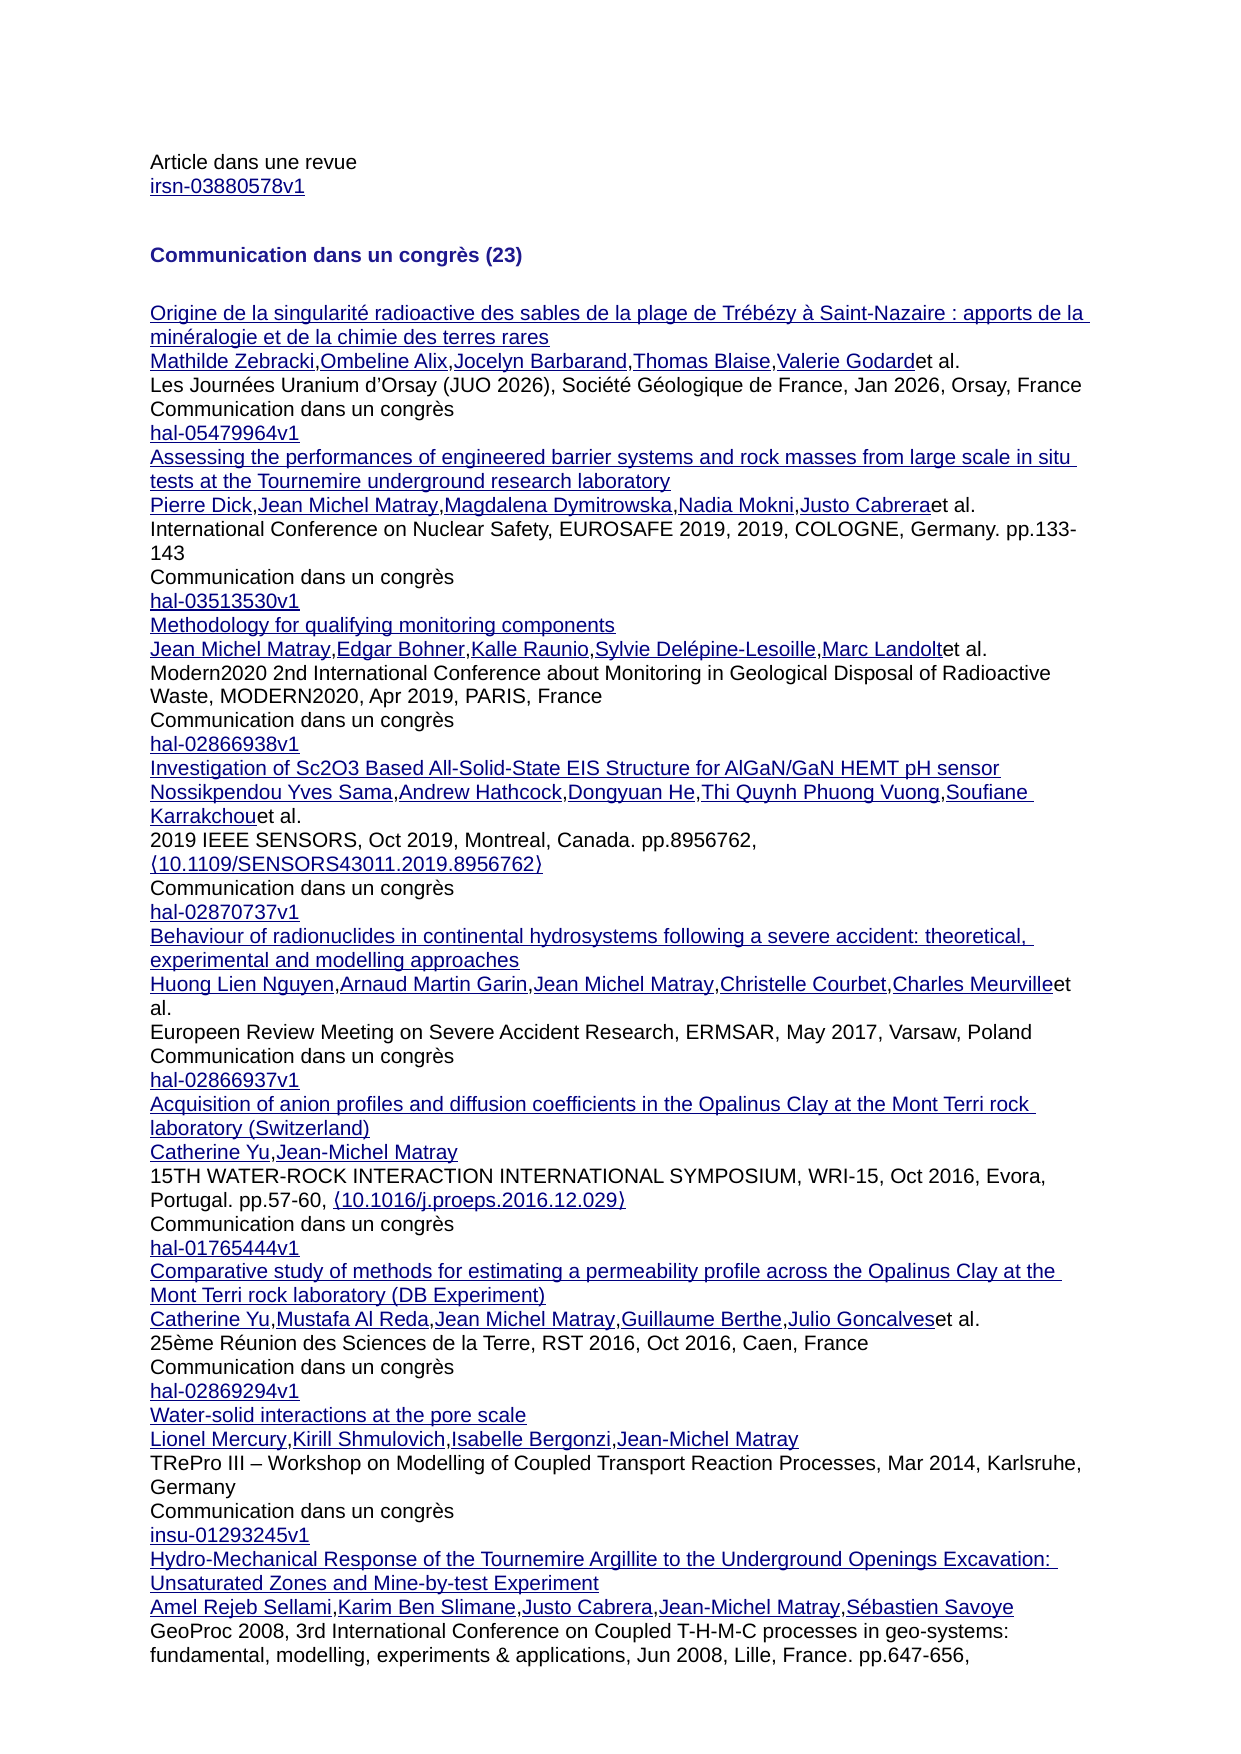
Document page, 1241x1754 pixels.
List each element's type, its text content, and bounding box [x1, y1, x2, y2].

table_header minéralogie et de la chimie des terres rares Mathilde Zebracki,Ombeline Alix,Jocelyn Barbarand,Thomas Blaise,Valerie Godardet al. Les Journées Uranium d’Orsay (JUO 2026), Société Géologique de France, Jan 2026, Orsay, France Communication dans un congrès hal-05479964v1 [150, 323, 1090, 445]
table_cell Methodology for qualifying monitoring components Jean Michel Matray,Edgar Bohner,Kalle Raunio,Sylvie Delépine-Lesoille,Marc Landoltet al. Modern2020 2nd International Conference about Monitoring in Geological Disposal of Radioactive Waste, MODERN2020, Apr 2019, PARIS, France Communication dans un congrès hal-02866938v1 [150, 613, 1090, 756]
table_cell Hydro-Mechanical Response of the Tournemire Argillite to the Underground Openings Excavation: Unsaturated Zones and Mine-by-test Experiment Amel Rejeb Sellami,Karim Ben Slimane,Justo Cabrera,Jean-Michel Matray,Sébastien Savoye GeoProc 2008, 3rd International Conference on Coupled T-H-M-C processes in geo-systems: fundamental, modelling, experiments & applications, Jun 2008, Lille, France. pp.647-656, [150, 1547, 1090, 1667]
table_cell Article dans une revue irsn-03880578v1 [150, 150, 1090, 198]
table_cell Comparative study of methods for estimating a permeability profile across the Opalinus Clay at the Mont Terri rock laboratory (DB Experiment) Catherine Yu,Mustafa Al Reda,Jean Michel Matray,Guillaume Berthe,Julio Goncalveset al. 25ème Réunion des Sciences de la Terre, RST 2016, Oct 2016, Caen, France Communication dans un congrès hal-02869294v1 [150, 1259, 1090, 1403]
table_cell Acquisition of anion profiles and diffusion coefficients in the Opalinus Clay at the Mont Terri rock laboratory (Switzerland) Catherine Yu,Jean-Michel Matray 15TH WATER-ROCK INTERACTION INTERNATIONAL SYMPOSIUM, WRI-15, Oct 2016, Evora, Portugal. pp.57-60, ⟨10.1016/j.proeps.2016.12.029⟩ Communication dans un congrès hal-01765444v1 [150, 1092, 1090, 1259]
table_cell Assessing the performances of engineered barrier systems and rock masses from large scale in situ tests at the Tournemire underground research laboratory Pierre Dick,Jean Michel Matray,Magdalena Dymitrowska,Nadia Mokni,Justo Cabreraet al. International Conference on Nuclear Safety, EUROSAFE 2019, 2019, COLOGNE, Germany. pp.133-143 Communication dans un congrès hal-03513530v1 [150, 445, 1090, 612]
table_cell Investigation of Sc2O3 Based All-Solid-State EIS Structure for AlGaN/GaN HEMT pH sensor Nossikpendou Yves Sama,Andrew Hathcock,Dongyuan He,Thi Quynh Phuong Vuong,Soufiane Karrakchouet al. 2019 IEEE SENSORS, Oct 2019, Montreal, Canada. pp.8956762, ⟨10.1109/SENSORS43011.2019.8956762⟩ Communication dans un congrès hal-02870737v1 [150, 756, 1090, 924]
subtitle Communication dans un congrès (23) [150, 243, 1090, 267]
table_header Origine de la singularité radioactive des sables de la plage de Trébézy à Saint-Nazaire : apports de la [150, 301, 1090, 322]
table_cell Water-solid interactions at the pore scale Lionel Mercury,Kirill Shmulovich,Isabelle Bergonzi,Jean-Michel Matray TRePro III – Workshop on Modelling of Coupled Transport Reaction Processes, Mar 2014, Karlsruhe, Germany Communication dans un congrès insu-01293245v1 [150, 1403, 1090, 1547]
table_cell Behaviour of radionuclides in continental hydrosystems following a severe accident: theoretical, experimental and modelling approaches Huong Lien Nguyen,Arnaud Martin Garin,Jean Michel Matray,Christelle Courbet,Charles Meurvilleet al. Europeen Review Meeting on Severe Accident Research, ERMSAR, May 2017, Varsaw, Poland Communication dans un congrès hal-02866937v1 [150, 924, 1090, 1092]
